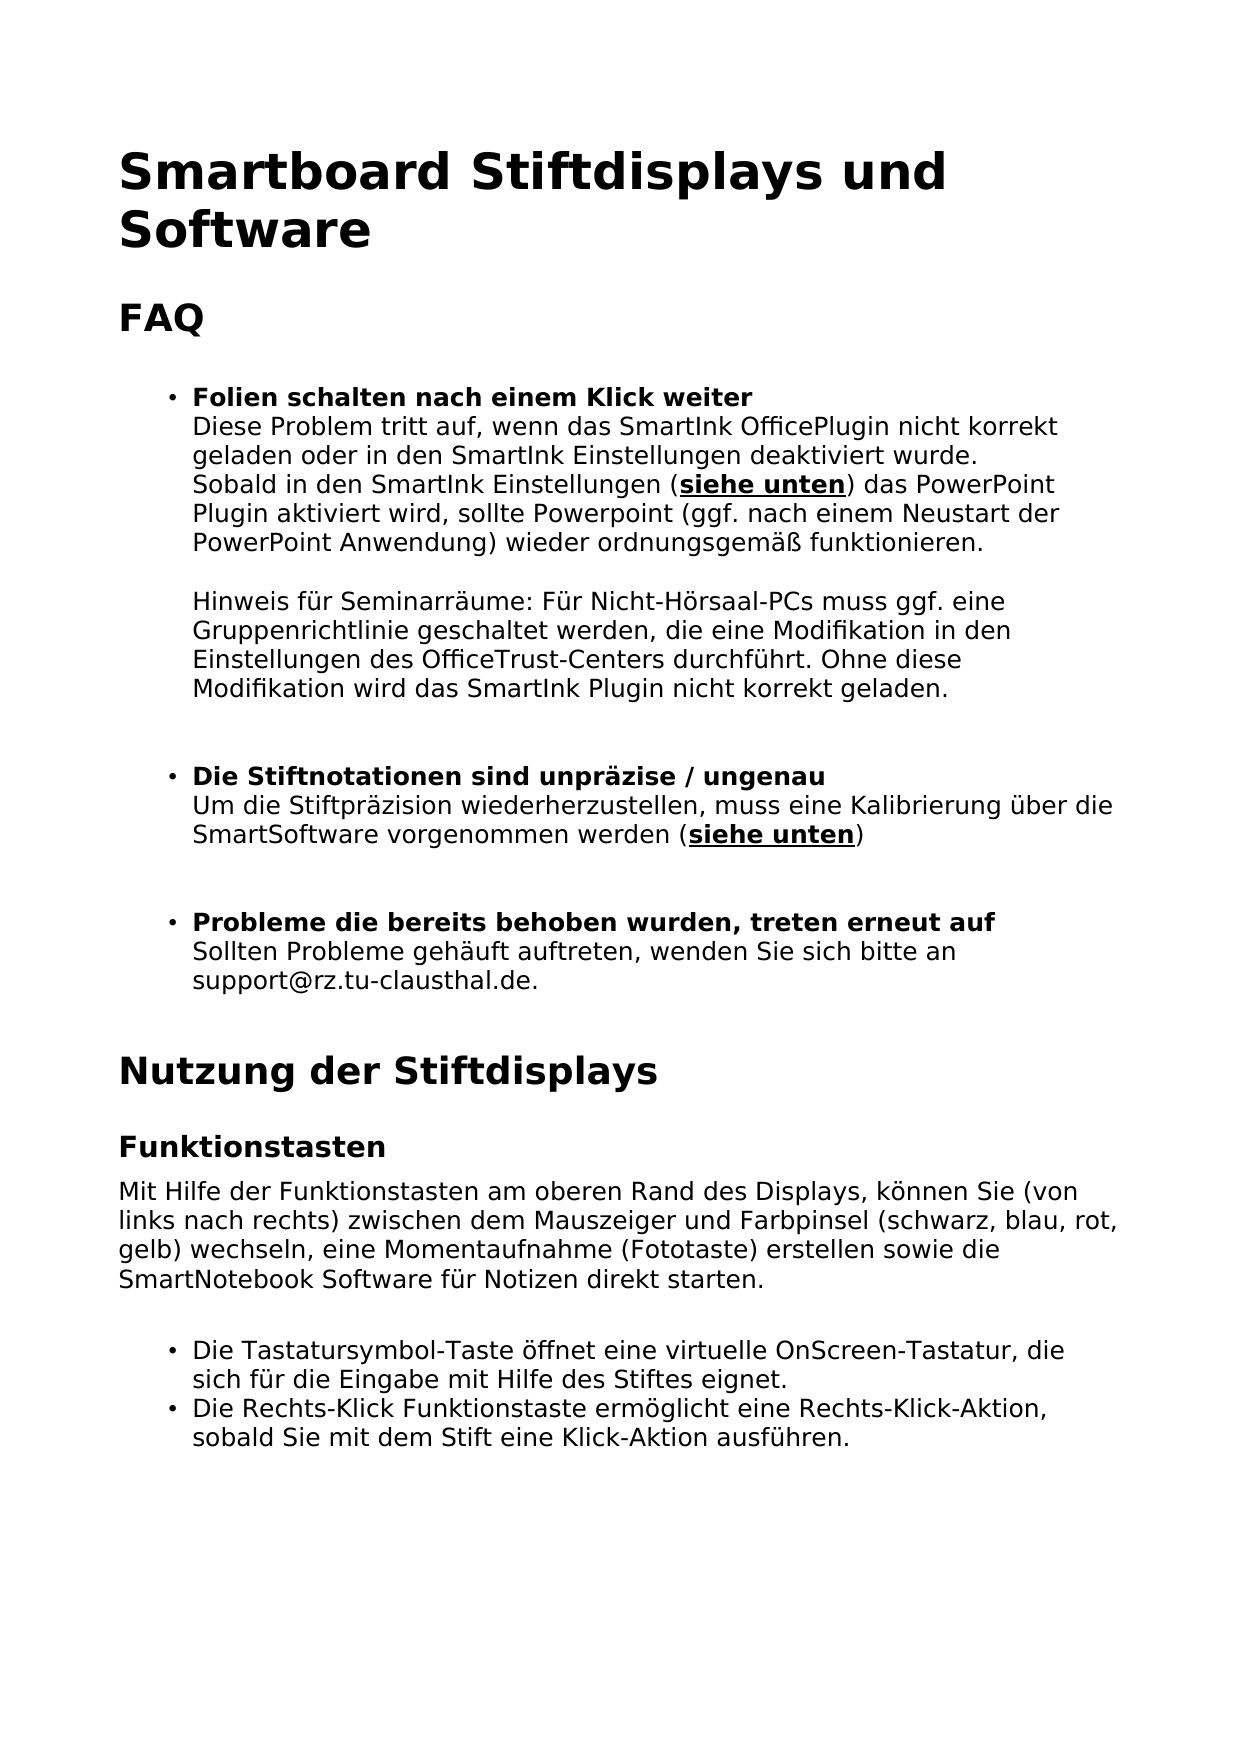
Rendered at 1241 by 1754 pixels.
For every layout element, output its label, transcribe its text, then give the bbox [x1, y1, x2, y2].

text Mit Hilfe der Funktionstasten am oberen Rand des Displays, können Sie (von links nach rechts) zwischen dem Mauszeiger und Farbpinsel (schwarz, blau, rot, gelb) wechseln, eine Momentaufnahme (Fototaste) erstellen sowie die SmartNotebook Software für Notizen direkt starten. [118, 1177, 1122, 1294]
subtitle Smartboard Stiftdisplays und Software [118, 143, 1122, 259]
list Probleme die bereits behoben wurden, treten erneut auf Sollten Probleme gehäuft auftreten, wenden Sie sich bitte an support@rz.tu-clausthal.de. [177, 908, 1122, 995]
subtitle FAQ [118, 297, 1122, 341]
list Die Tastatursymbol-Taste öffnet eine virtuelle OnScreen-Tastatur, die sich für die Eingabe mit Hilfe des Stiftes eignet. [177, 1336, 1122, 1394]
list Folien schalten nach einem Klick weiter Diese Problem tritt auf, wenn das SmartInk OfficePlugin nicht korrekt geladen oder in den SmartInk Einstellungen deaktiviert wurde. Sobald in den SmartInk Einstellungen (siehe unten) das PowerPoint Plugin aktiviert wird, sollte Powerpoint (ggf. nach einem Neustart der PowerPoint Anwendung) wieder ordnungsgemäß funktionieren. Hinweis für Seminarräume: Für Nicht-Hörsaal-PCs muss ggf. eine Gruppenrichtlinie geschaltet werden, die eine Modifikation in den Einstellungen des OfficeTrust-Centers durchführt. Ohne diese Modifikation wird das SmartInk Plugin nicht korrekt geladen. [177, 383, 1122, 762]
subtitle Funktionstasten [118, 1131, 1122, 1165]
subtitle Nutzung der Stiftdisplays [118, 1050, 1122, 1093]
list Die Stiftnotationen sind unpräzise / ungenau Um die Stiftpräzision wiederherzustellen, muss eine Kalibrierung über die SmartSoftware vorgenommen werden (siehe unten) [177, 762, 1122, 908]
list Die Rechts-Klick Funktionstaste ermöglicht eine Rechts-Klick-Aktion, sobald Sie mit dem Stift eine Klick-Aktion ausführen. [177, 1394, 1122, 1453]
